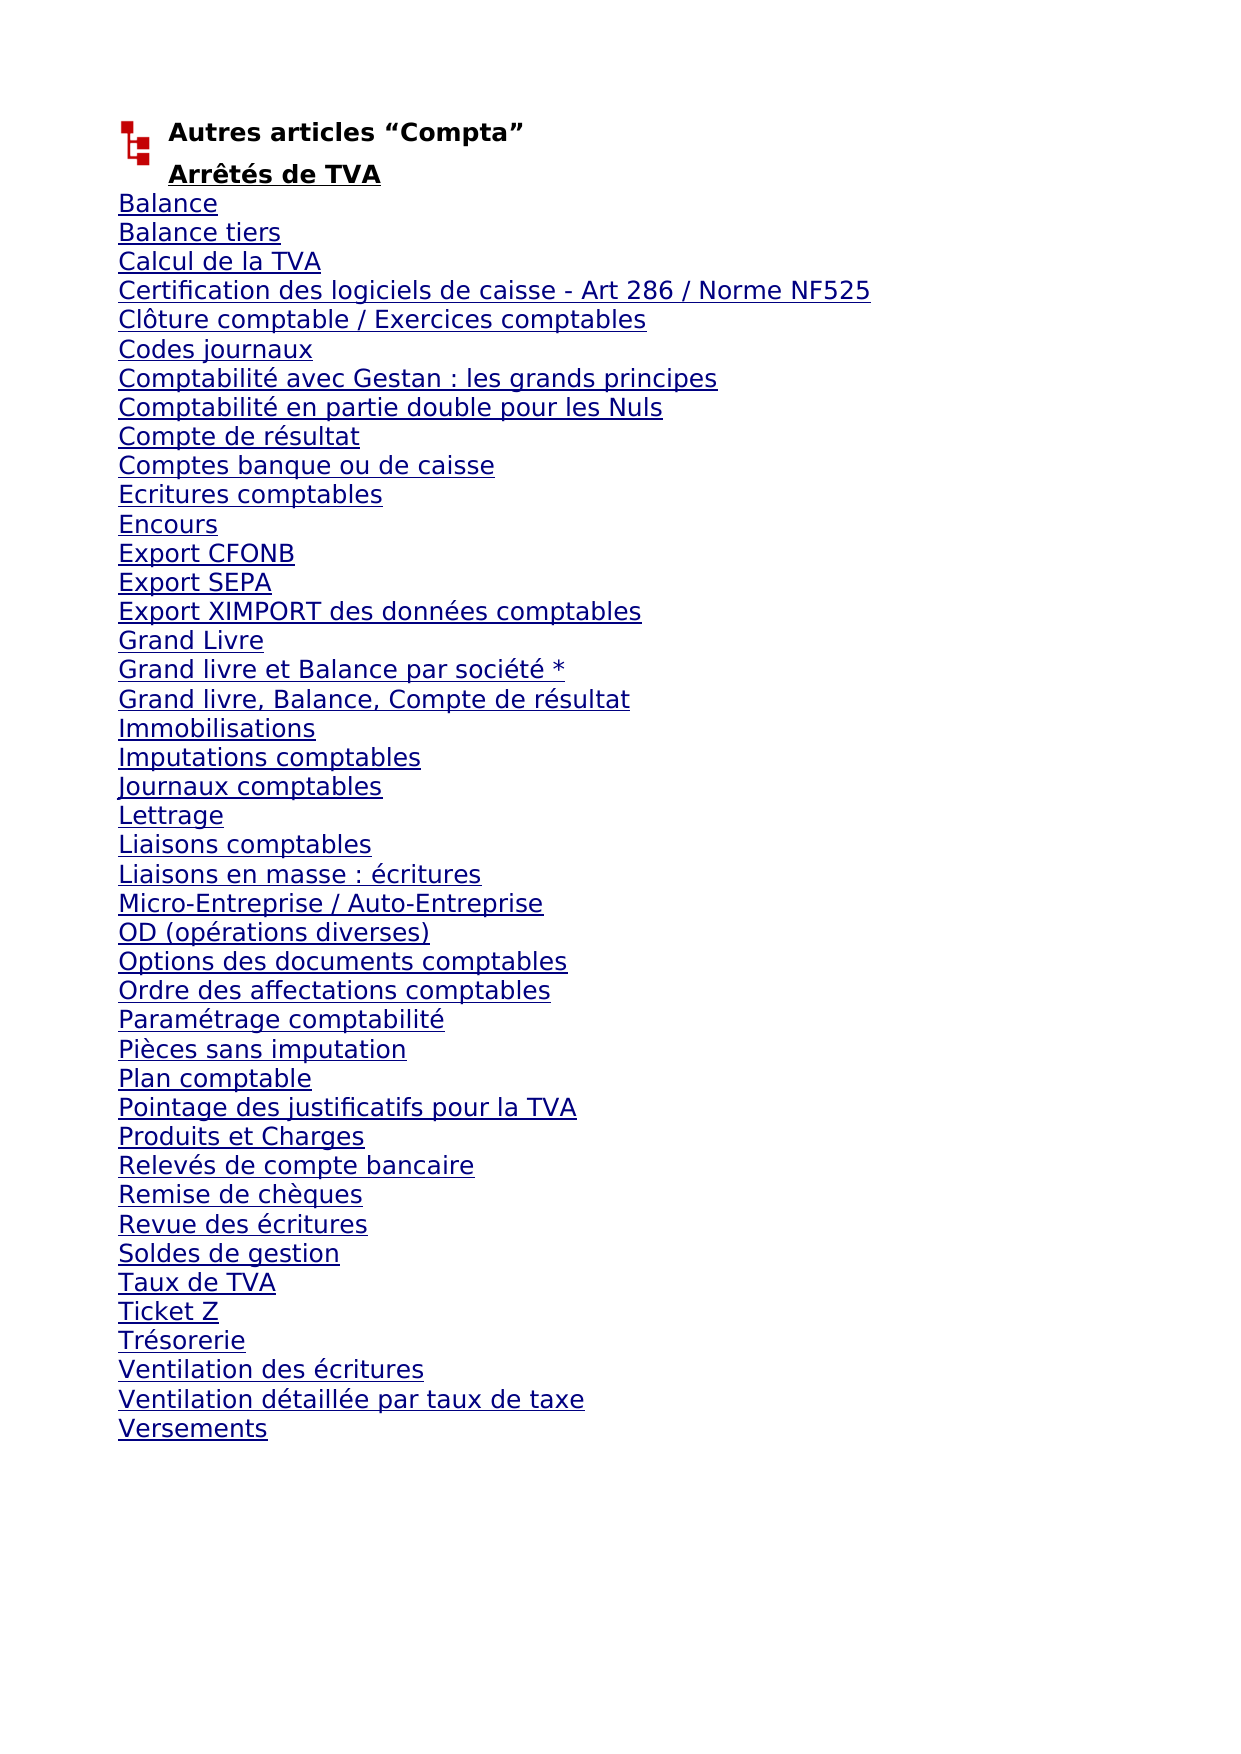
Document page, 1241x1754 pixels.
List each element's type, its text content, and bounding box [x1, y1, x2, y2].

text Autres articles “Compta” [169, 118, 1122, 147]
text Arrêtés de TVA Balance Balance tiers Calcul de la TVA Certification des logiciels de caisse - Art 286 / Norme NF525 Clôture comptable / Exercices comptables Codes journaux Comptabilité avec Gestan : les grands principes Comptabilité en partie double pour les Nuls Compte de résultat Comptes banque ou de caisse Ecritures comptables Encours Export CFONB Export SEPA Export XIMPORT des données comptables Grand Livre Grand livre et Balance par société * Grand livre, Balance, Compte de résultat Immobilisations Imputations comptables Journaux comptables Lettrage Liaisons comptables Liaisons en masse : écritures Micro-Entreprise / Auto-Entreprise OD (opérations diverses) Options des documents comptables Ordre des affectations comptables Paramétrage comptabilité Pièces sans imputation Plan comptable Pointage des justificatifs pour la TVA Produits et Charges Relevés de compte bancaire Remise de chèques Revue des écritures Soldes de gestion Taux de TVA Ticket Z Trésorerie Ventilation des écritures Ventilation détaillée par taux de taxe Versements [118, 160, 1122, 1472]
picture [118, 118, 169, 169]
